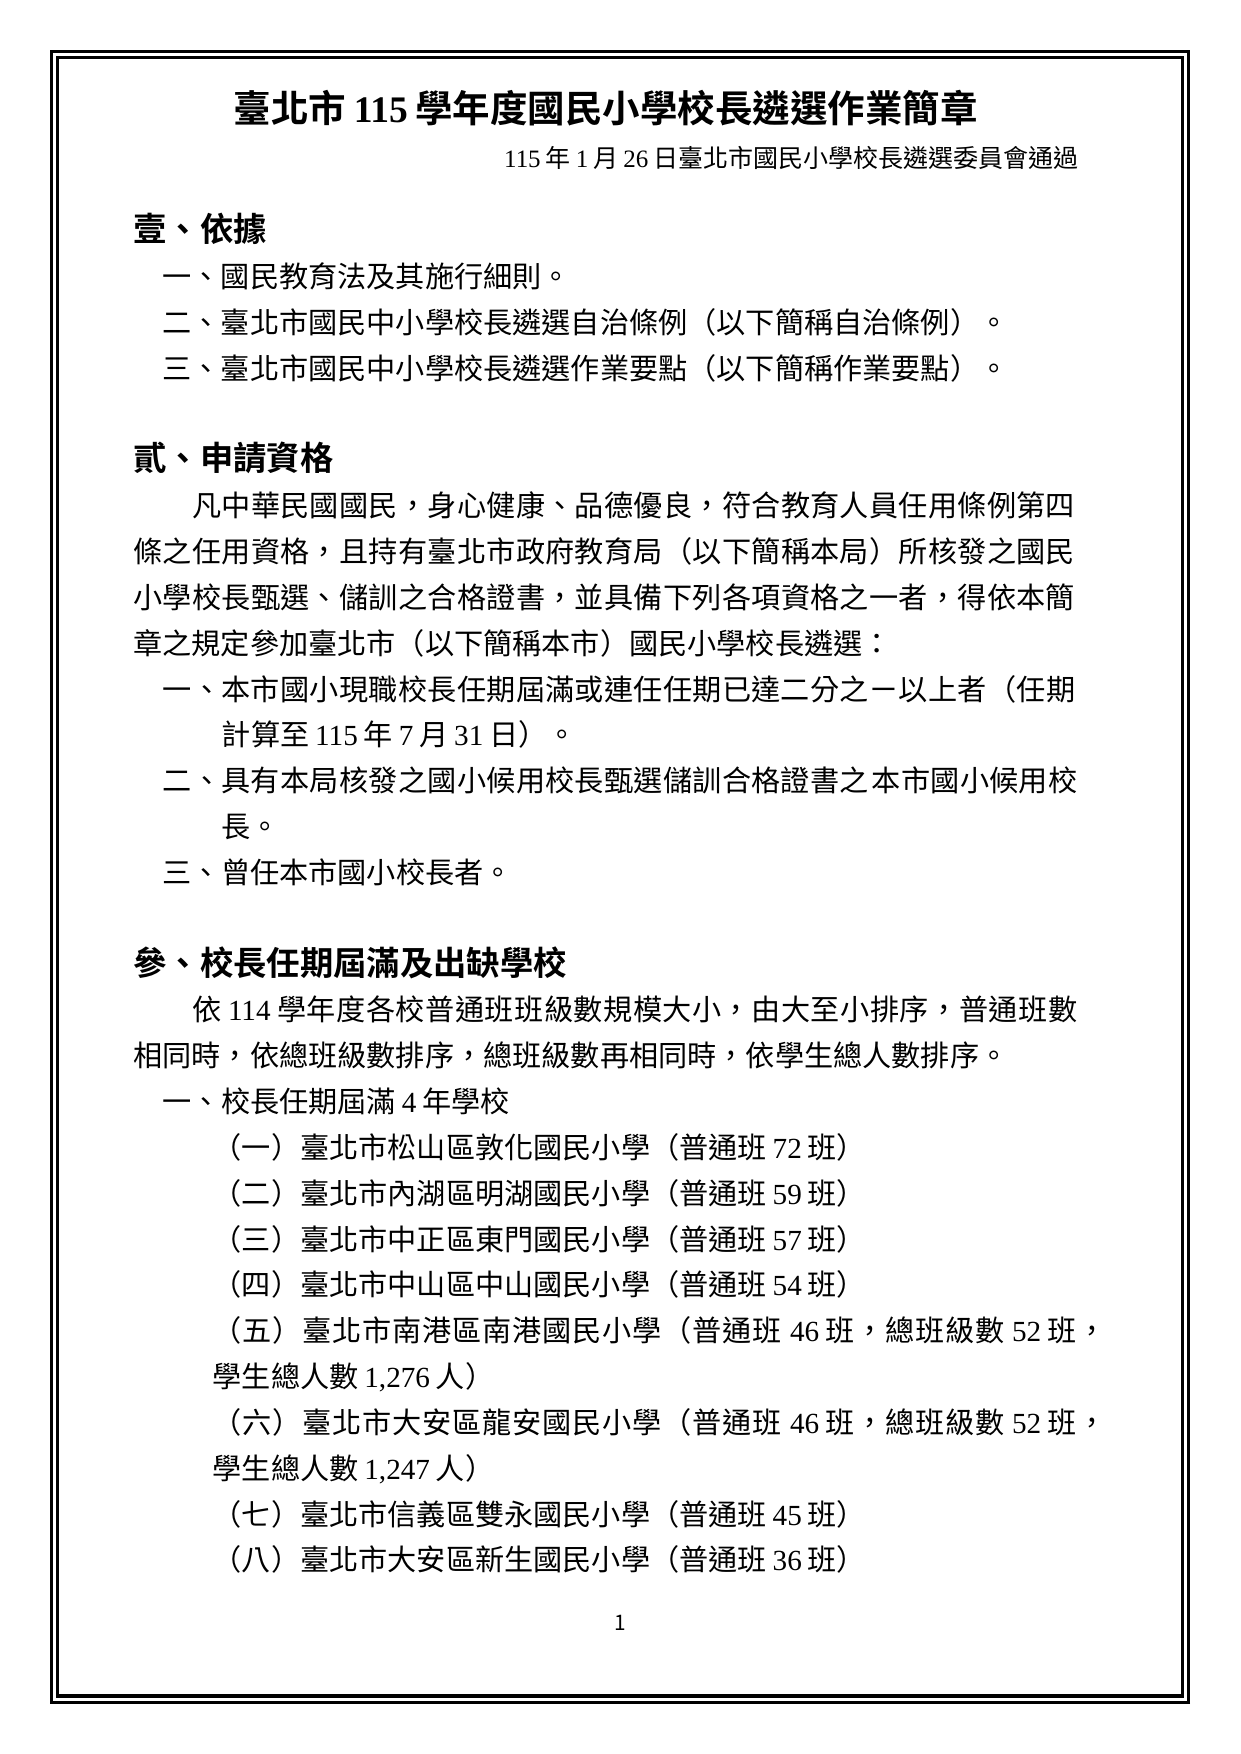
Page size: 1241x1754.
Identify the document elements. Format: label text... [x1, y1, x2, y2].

text 依114學年度各校普通班班級數規模大小，由大至小排序，普通班數相同時，依總班級數排序，總班級數再相同時，依學生總人數排序。 [133, 984, 1078, 1076]
text 壹、依據 [133, 205, 1078, 251]
text 三、曾任本市國小校長者。 [162, 847, 1078, 892]
text 二、具有本局核發之國小候用校長甄選儲訓合格證書之本市國小候用校長。 [162, 755, 1078, 847]
text 一、國民教育法及其施行細則。 [133, 251, 1078, 297]
text （五）臺北市南港區南港國民小學（普通班46班，總班級數52班，學生總人數1,276人） [212, 1305, 1078, 1397]
text （八）臺北市大安區新生國民小學（普通班36班） [212, 1534, 1078, 1580]
text 二、臺北市國民中小學校長遴選自治條例（以下簡稱自治條例）。 [133, 297, 1078, 342]
text 凡中華民國國民，身心健康、品德優良，符合教育人員任用條例第四條之任用資格，且持有臺北市政府教育局（以下簡稱本局）所核發之國民小學校長甄選、儲訓之合格證書，並具備下列各項資格之一者，得依本簡章之規定參加臺北市（以下簡稱本市）國民小學校長遴選： [133, 480, 1078, 663]
text （一）臺北市松山區敦化國民小學（普通班72班） [212, 1122, 1078, 1167]
text （七）臺北市信義區雙永國民小學（普通班45班） [212, 1488, 1078, 1534]
text 一、本市國小現職校長任期屆滿或連任任期已達二分之ㄧ以上者（任期計算至115年7月31日）。 [162, 663, 1078, 755]
text 115年1月26日臺北市國民小學校長遴選委員會通過 [133, 130, 1078, 176]
text 貳、申請資格 [133, 434, 1078, 480]
text （六）臺北市大安區龍安國民小學（普通班46班，總班級數52班，學生總人數1,247人） [212, 1397, 1078, 1488]
text 參、校長任期屆滿及出缺學校 [133, 938, 1078, 984]
text （二）臺北市內湖區明湖國民小學（普通班59班） [212, 1167, 1078, 1213]
text 三、臺北市國民中小學校長遴選作業要點（以下簡稱作業要點）。 [133, 342, 1078, 388]
text （四）臺北市中山區中山國民小學（普通班54班） [212, 1259, 1078, 1305]
text （三）臺北市中正區東門國民小學（普通班57班） [212, 1213, 1078, 1259]
text 一、校長任期屆滿4年學校 [162, 1076, 1078, 1122]
text 臺北市115學年度國民小學校長遴選作業簡章 [133, 89, 1078, 130]
